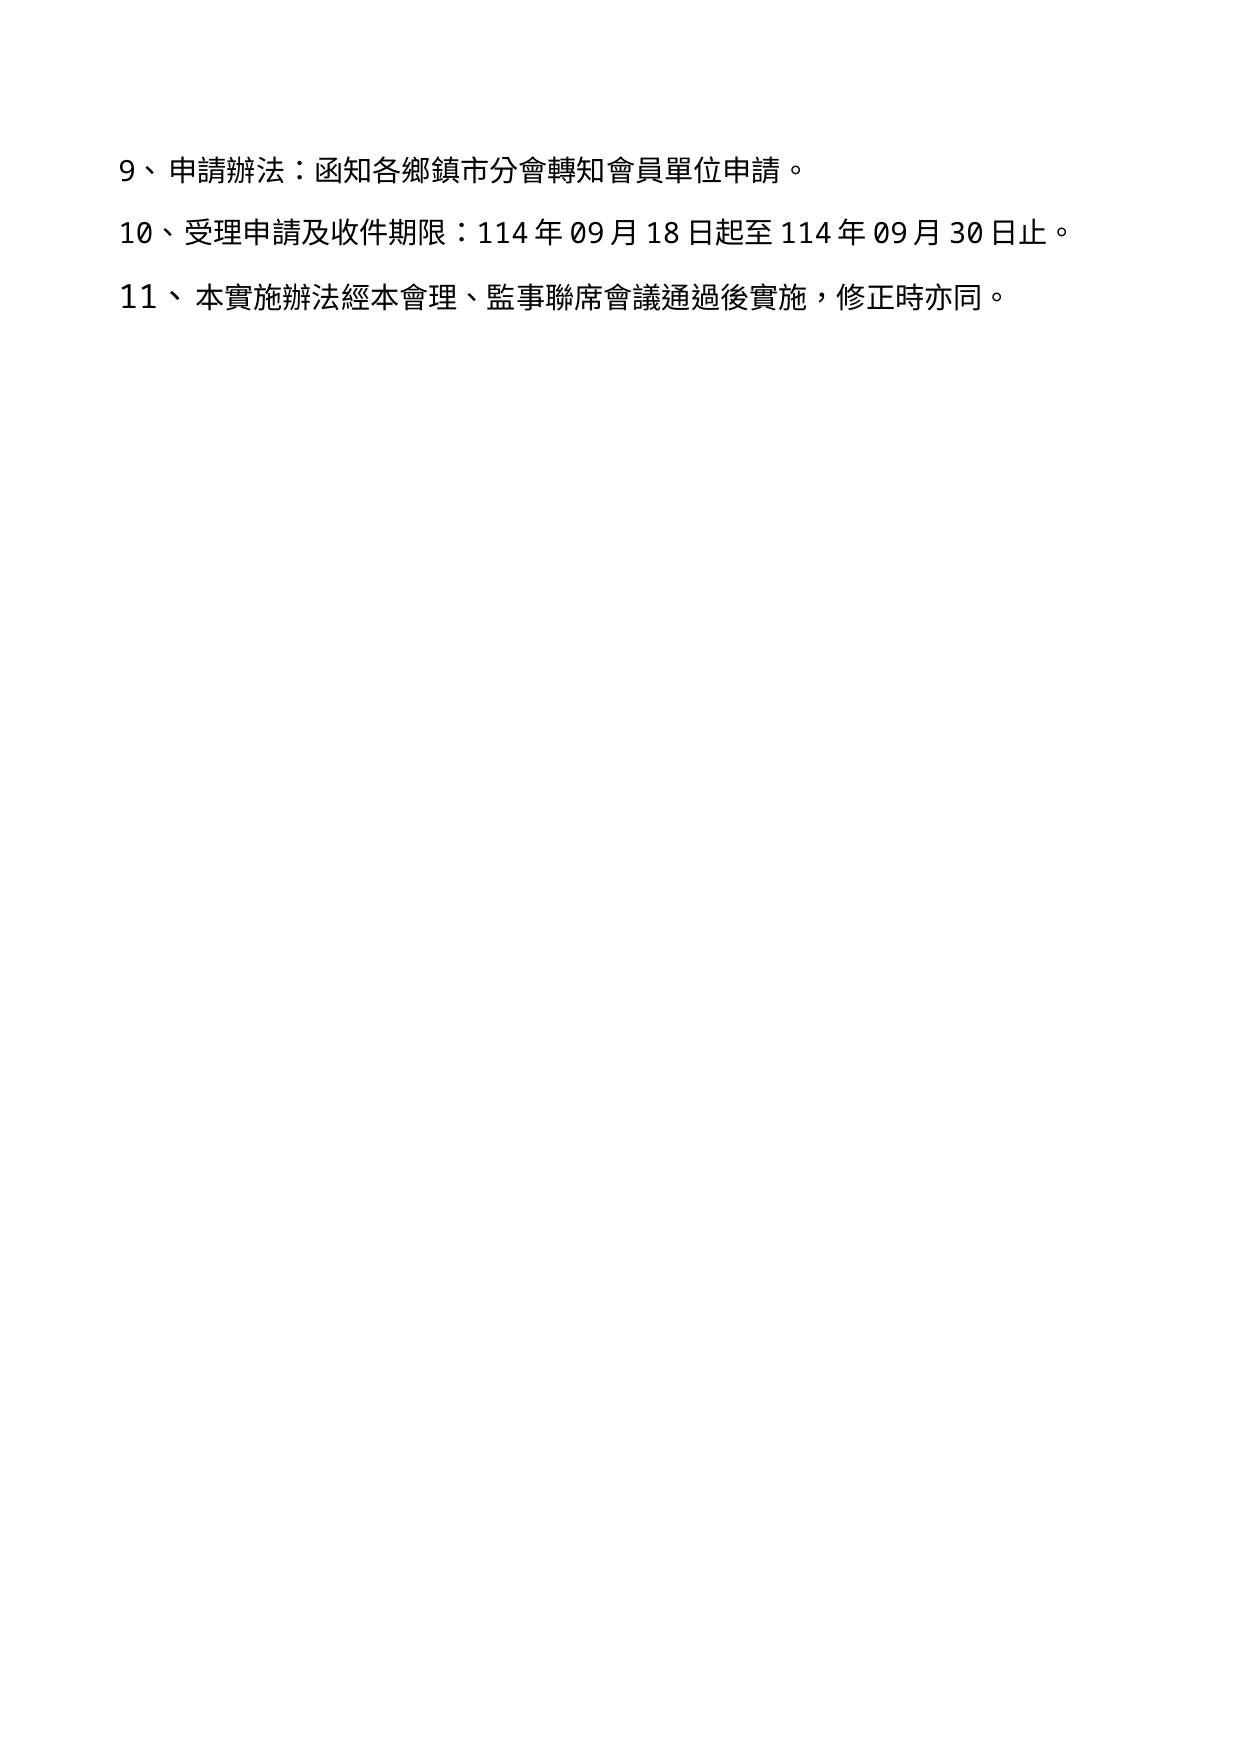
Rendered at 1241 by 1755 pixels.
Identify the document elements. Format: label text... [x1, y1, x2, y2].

list 受理申請及收件期限：114年09月18日起至114年09月30日止。 [118, 189, 1122, 252]
list 申請辦法：函知各鄉鎮市分會轉知會員單位申請。 [118, 127, 1122, 189]
list 本實施辦法經本會理、監事聯席會議通過後實施，修正時亦同。 [118, 252, 1122, 314]
